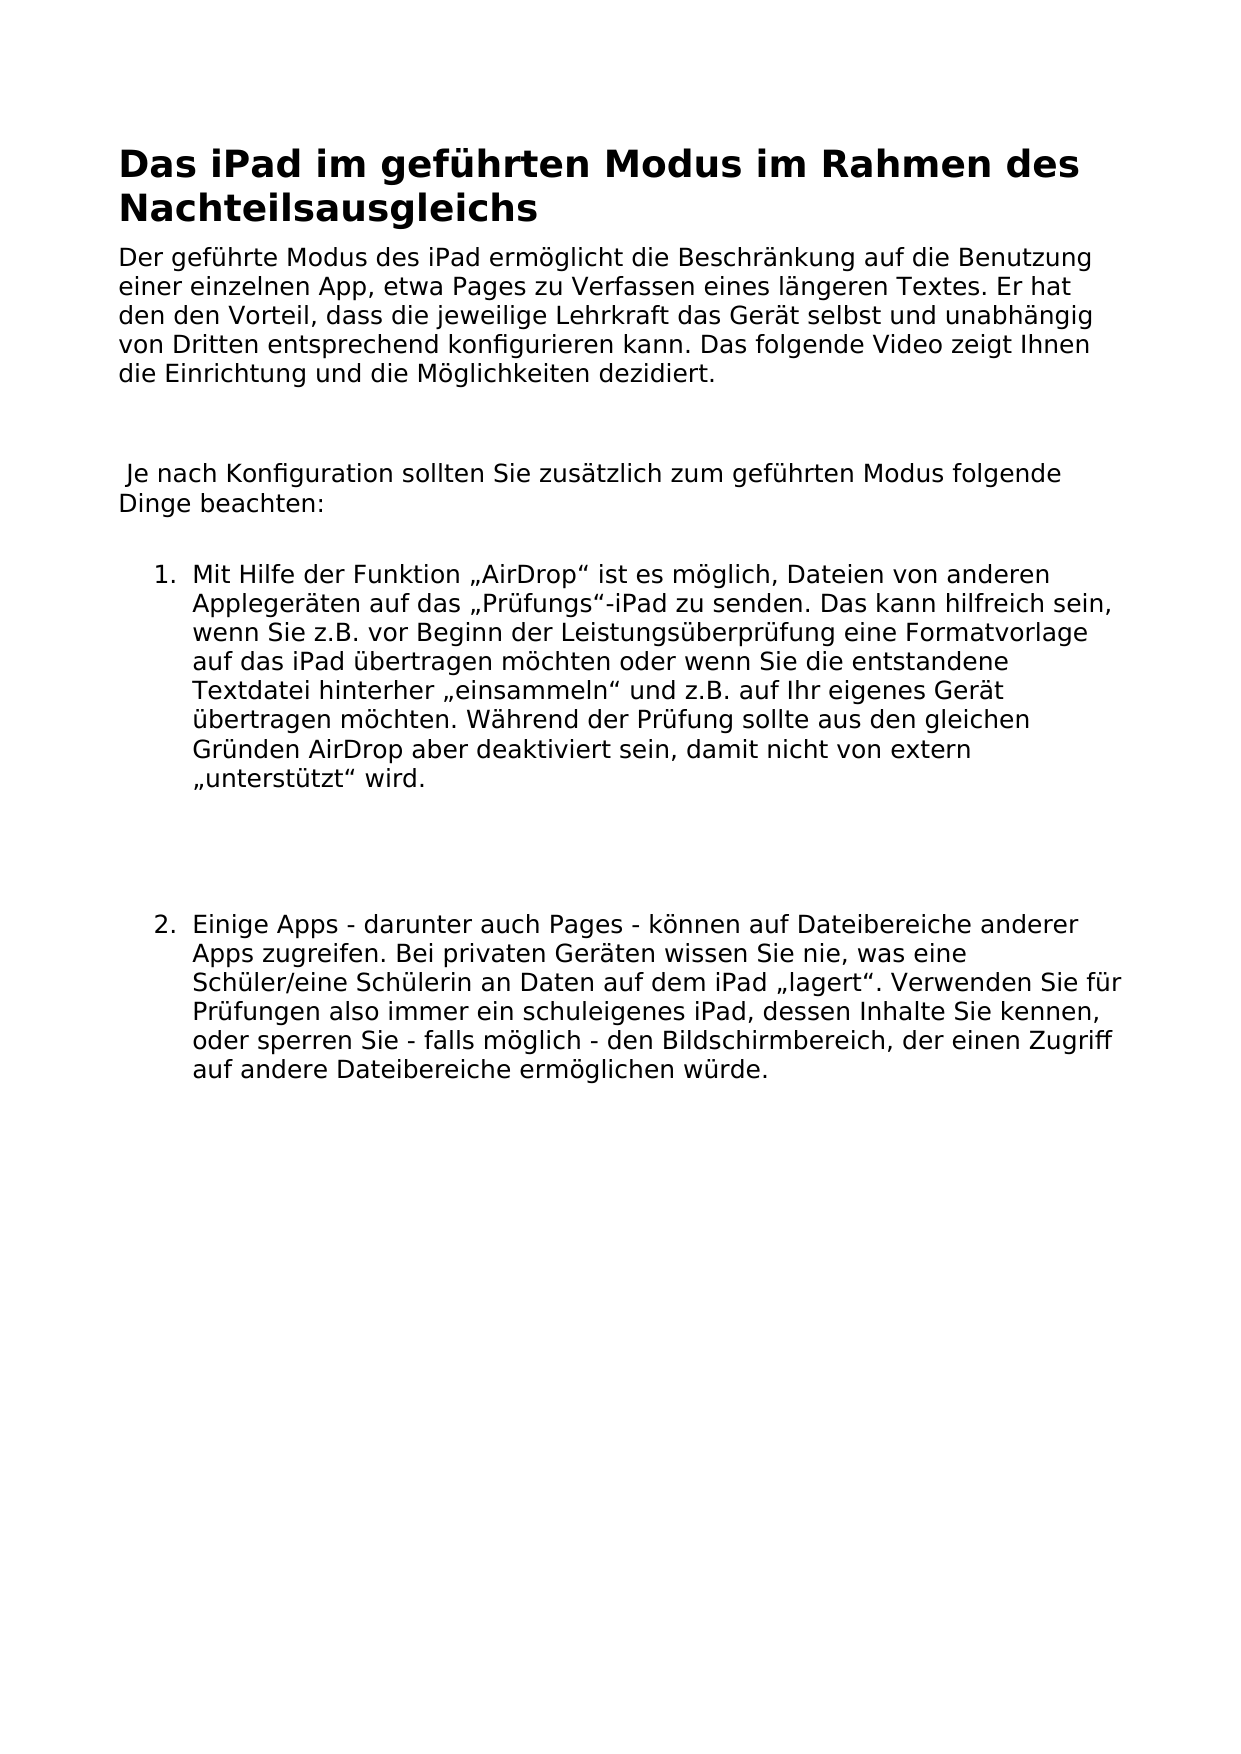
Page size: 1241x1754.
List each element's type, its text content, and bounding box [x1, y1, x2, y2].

text Der geführte Modus des iPad ermöglicht die Beschränkung auf die Benutzung einer einzelnen App, etwa Pages zu Verfassen eines längeren Textes. Er hat den den Vorteil, dass die jeweilige Lehrkraft das Gerät selbst und unabhängig von Dritten entsprechend konfigurieren kann. Das folgende Video zeigt Ihnen die Einrichtung und die Möglichkeiten dezidiert. [118, 243, 1122, 389]
list Einige Apps - darunter auch Pages - können auf Dateibereiche anderer Apps zugreifen. Bei privaten Geräten wissen Sie nie, was eine Schüler/eine Schülerin an Daten auf dem iPad „lagert“. Verwenden Sie für Prüfungen also immer ein schuleigenes iPad, dessen Inhalte Sie kennen, oder sperren Sie - falls möglich - den Bildschirmbereich, der einen Zugriff auf andere Dateibereiche ermöglichen würde. [177, 910, 1122, 1085]
subtitle Das iPad im geführten Modus im Rahmen des Nachteilsausgleichs [118, 143, 1122, 230]
list Mit Hilfe der Funktion „AirDrop“ ist es möglich, Dateien von anderen Applegeräten auf das „Prüfungs“-iPad zu senden. Das kann hilfreich sein, wenn Sie z.B. vor Beginn der Leistungsüberprüfung eine Formatvorlage auf das iPad übertragen möchten oder wenn Sie die entstandene Textdatei hinterher „einsammeln“ und z.B. auf Ihr eigenes Gerät übertragen möchten. Während der Prüfung sollte aus den gleichen Gründen AirDrop aber deaktiviert sein, damit nicht von extern „unterstützt“ wird. [177, 560, 1122, 910]
text Je nach Konfiguration sollten Sie zusätzlich zum geführten Modus folgende Dinge beachten: [118, 401, 1122, 518]
